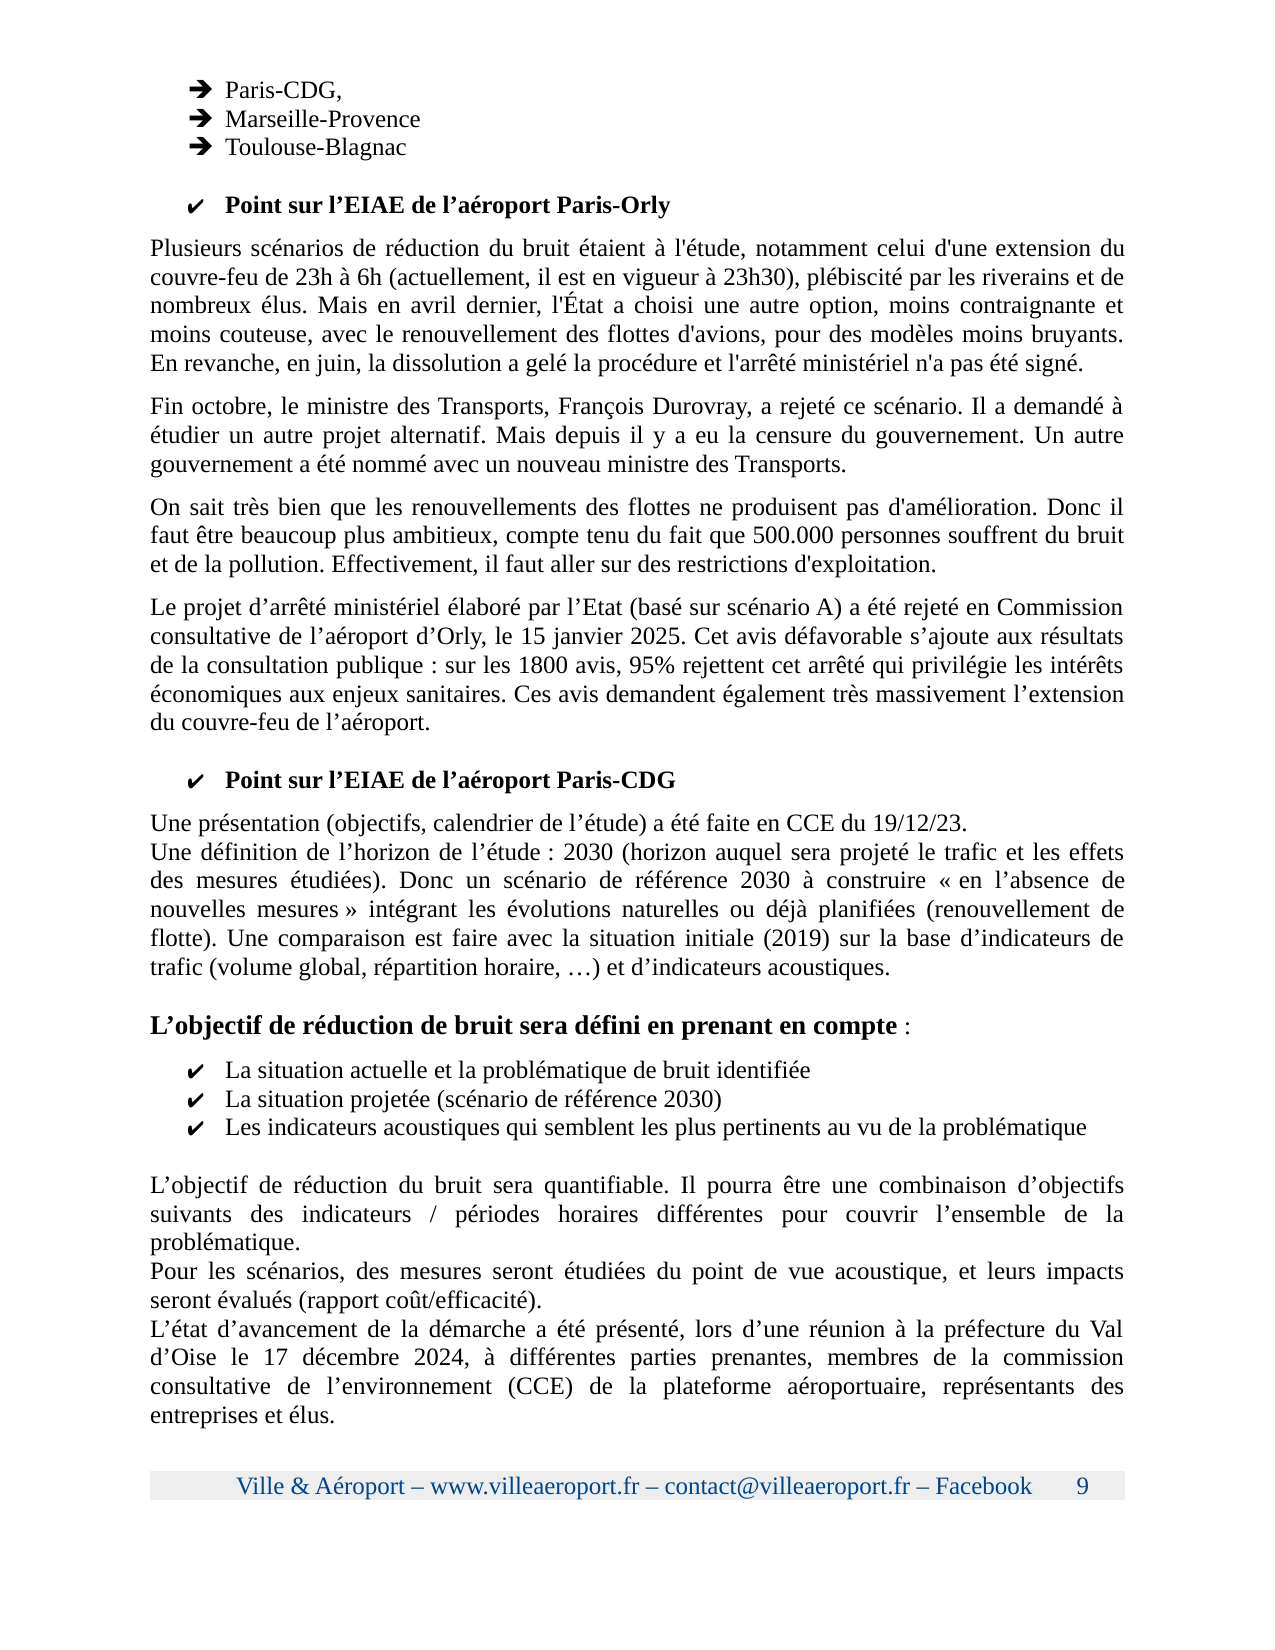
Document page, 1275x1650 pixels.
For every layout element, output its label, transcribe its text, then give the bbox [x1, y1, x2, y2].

list Paris-CDG, [187, 75, 1125, 104]
list La situation projetée (scénario de référence 2030) [187, 1084, 1125, 1112]
text L’objectif de réduction de bruit sera défini en prenant en compte : [150, 1009, 1125, 1041]
text Plusieurs scénarios de réduction du bruit étaient à l'étude, notamment celui d'une extension du couvre-feu de 23h à 6h (actuellement, il est en vigueur à 23h30), plébiscité par les riverains et de nombreux élus. Mais en avril dernier, l'État a choisi une autre option, moins contraignante et moins couteuse, avec le renouvellement des flottes d'avions, pour des modèles moins bruyants. En revanche, en juin, la dissolution a gelé la procédure et l'arrêté ministériel n'a pas été signé. [150, 233, 1125, 377]
list Toulouse-Blagnac [187, 132, 1125, 161]
list Point sur l’EIAE de l’aéroport Paris-CDG [187, 765, 1125, 794]
text Une présentation (objectifs, calendrier de l’étude) a été faite en CCE du 19/12/23. [150, 808, 1125, 837]
text Une définition de l’horizon de l’étude : 2030 (horizon auquel sera projeté le trafic et les effets des mesures étudiées). Donc un scénario de référence 2030 à construire « en l’absence de nouvelles mesures » intégrant les évolutions naturelles ou déjà planifiées (renouvellement de flotte). Une comparaison est faire avec la situation initiale (2019) sur la base d’indicateurs de trafic (volume global, répartition horaire, …) et d’indicateurs acoustiques. [150, 837, 1125, 981]
list Point sur l’EIAE de l’aéroport Paris-Orly [187, 190, 1125, 219]
text Le projet d’arrêté ministériel élaboré par l’Etat (basé sur scénario A) a été rejeté en Commission consultative de l’aéroport d’Orly, le 15 janvier 2025. Cet avis défavorable s’ajoute aux résultats de la consultation publique : sur les 1800 avis, 95% rejettent cet arrêté qui privilégie les intérêts économiques aux enjeux sanitaires. Ces avis demandent également très massivement l’extension du couvre-feu de l’aéroport. [150, 592, 1125, 736]
text L’objectif de réduction du bruit sera quantifiable. Il pourra être une combinaison d’objectifs suivants des indicateurs / périodes horaires différentes pour couvrir l’ensemble de la problématique. [150, 1170, 1125, 1256]
list La situation actuelle et la problématique de bruit identifiée [187, 1055, 1125, 1084]
list Marseille-Provence [187, 104, 1125, 132]
text On sait très bien que les renouvellements des flottes ne produisent pas d'amélioration. Donc il faut être beaucoup plus ambitieux, compte tenu du fait que 500.000 personnes souffrent du bruit et de la pollution. Effectivement, il faut aller sur des restrictions d'exploitation. [150, 492, 1125, 578]
text L’état d’avancement de la démarche a été présenté, lors d’une réunion à la préfecture du Val d’Oise le 17 décembre 2024, à différentes parties prenantes, membres de la commission consultative de l’environnement (CCE) de la plateforme aéroportuaire, représentants des entreprises et élus. [150, 1314, 1125, 1429]
list Les indicateurs acoustiques qui semblent les plus pertinents au vu de la problématique [187, 1112, 1125, 1141]
text Pour les scénarios, des mesures seront étudiées du point de vue acoustique, et leurs impacts seront évalués (rapport coût/efficacité). [150, 1256, 1125, 1314]
text Fin octobre, le ministre des Transports, François Durovray, a rejeté ce scénario. Il a demandé à étudier un autre projet alternatif. Mais depuis il y a eu la censure du gouvernement. Un autre gouvernement a été nommé avec un nouveau ministre des Transports. [150, 391, 1125, 477]
